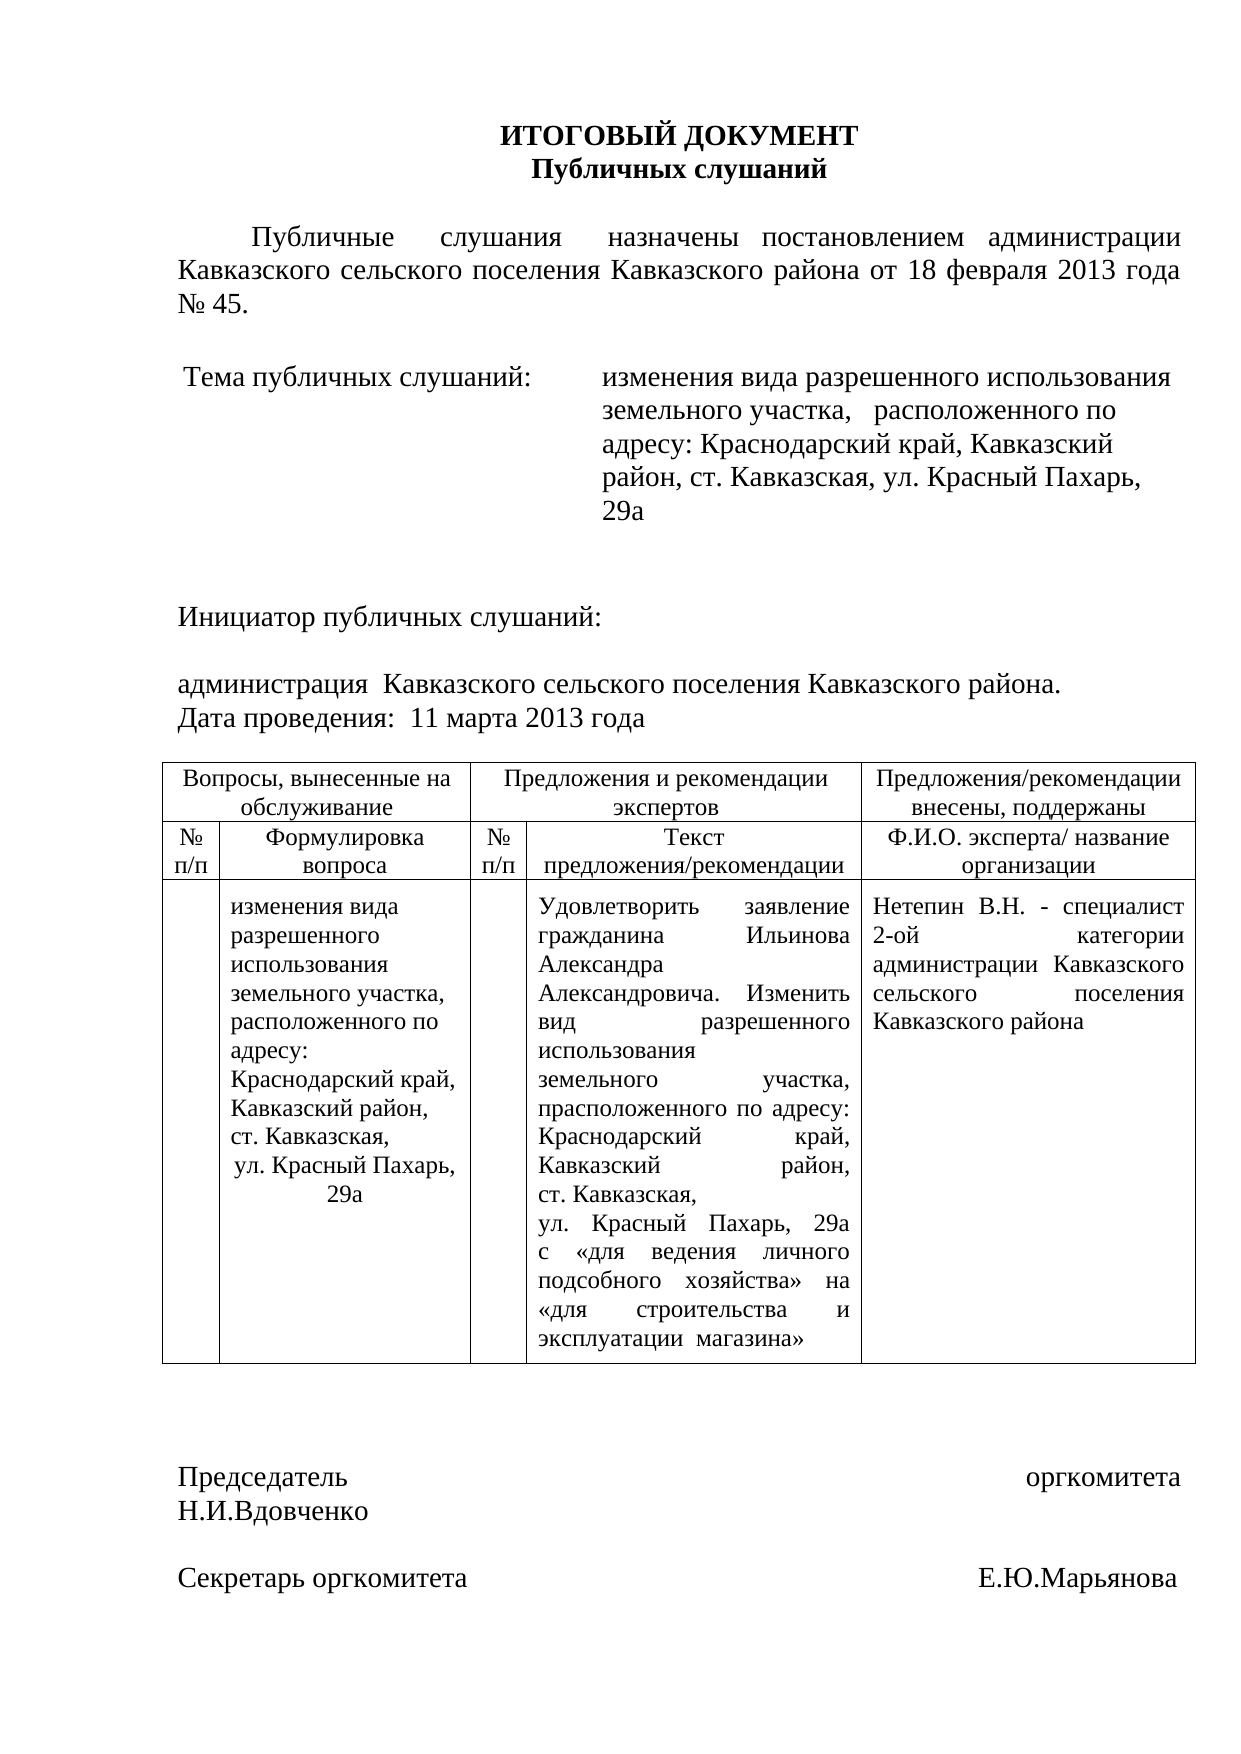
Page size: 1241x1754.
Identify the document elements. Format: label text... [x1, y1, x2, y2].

table_header Вопросы, вынесенные на обслуживание [163, 763, 470, 821]
table_header Предложения/рекомендации внесены, поддержаны [862, 763, 1195, 821]
text Публичные слушания назначены постановлением администрации Кавказского сельского поселения Кавказского района от 18 февраля 2013 года № 45. [177, 219, 1181, 319]
table_cell Ф.И.О. эксперта/ название организации [862, 822, 1195, 879]
table_header Тема публичных слушаний: [177, 353, 596, 532]
table_cell № п/п [163, 822, 219, 879]
text администрация Кавказского сельского поселения Кавказского района. [177, 666, 1181, 700]
table_cell Удовлетворить заявление гражданина Ильинова Александра Александровича. Изменить вид разрешенного использования земельного участка, прасположенного по адресу: Краснодарский край, Кавказский район, ст. Кавказская, ул. Красный Пахарь, 29а с «для ведения личного подсобного хозяйства» на «для строительства и эксплуатации магазина» [527, 880, 861, 1363]
text ИТОГОВЫЙ ДОКУМЕНТ [177, 118, 1181, 152]
text Дата проведения: 11 марта 2013 года [177, 700, 1181, 733]
table_cell Нетепин В.Н. - специалист 2-ой категории администрации Кавказского сельского поселения Кавказского района [862, 880, 1195, 1363]
table_cell [163, 880, 219, 1363]
table_header изменения вида разрешенного использования земельного участка, расположенного по адресу: Краснодарский край, Кавказский район, ст. Кавказская, ул. Красный Пахарь, 29а [596, 353, 1181, 532]
text Председатель оргкомитета Н.И.Вдовченко [177, 1459, 1181, 1527]
text Секретарь оргкомитета Е.Ю.Марьянова [177, 1560, 1181, 1594]
table_cell [471, 880, 526, 1363]
table_header Предложения и рекомендации экспертов [471, 763, 861, 821]
text Публичных слушаний [177, 152, 1181, 185]
text Инициатор публичных слушаний: [177, 599, 1181, 633]
table_cell № п/п [471, 822, 526, 879]
table_cell Текст предложения/рекомендации [527, 822, 861, 879]
table_cell изменения вида разрешенного использования земельного участка, расположенного по адресу: Краснодарский край, Кавказский район, ст. Кавказская, ул. Красный Пахарь, 29а [220, 880, 470, 1363]
table_cell Формулировка вопроса [220, 822, 470, 879]
